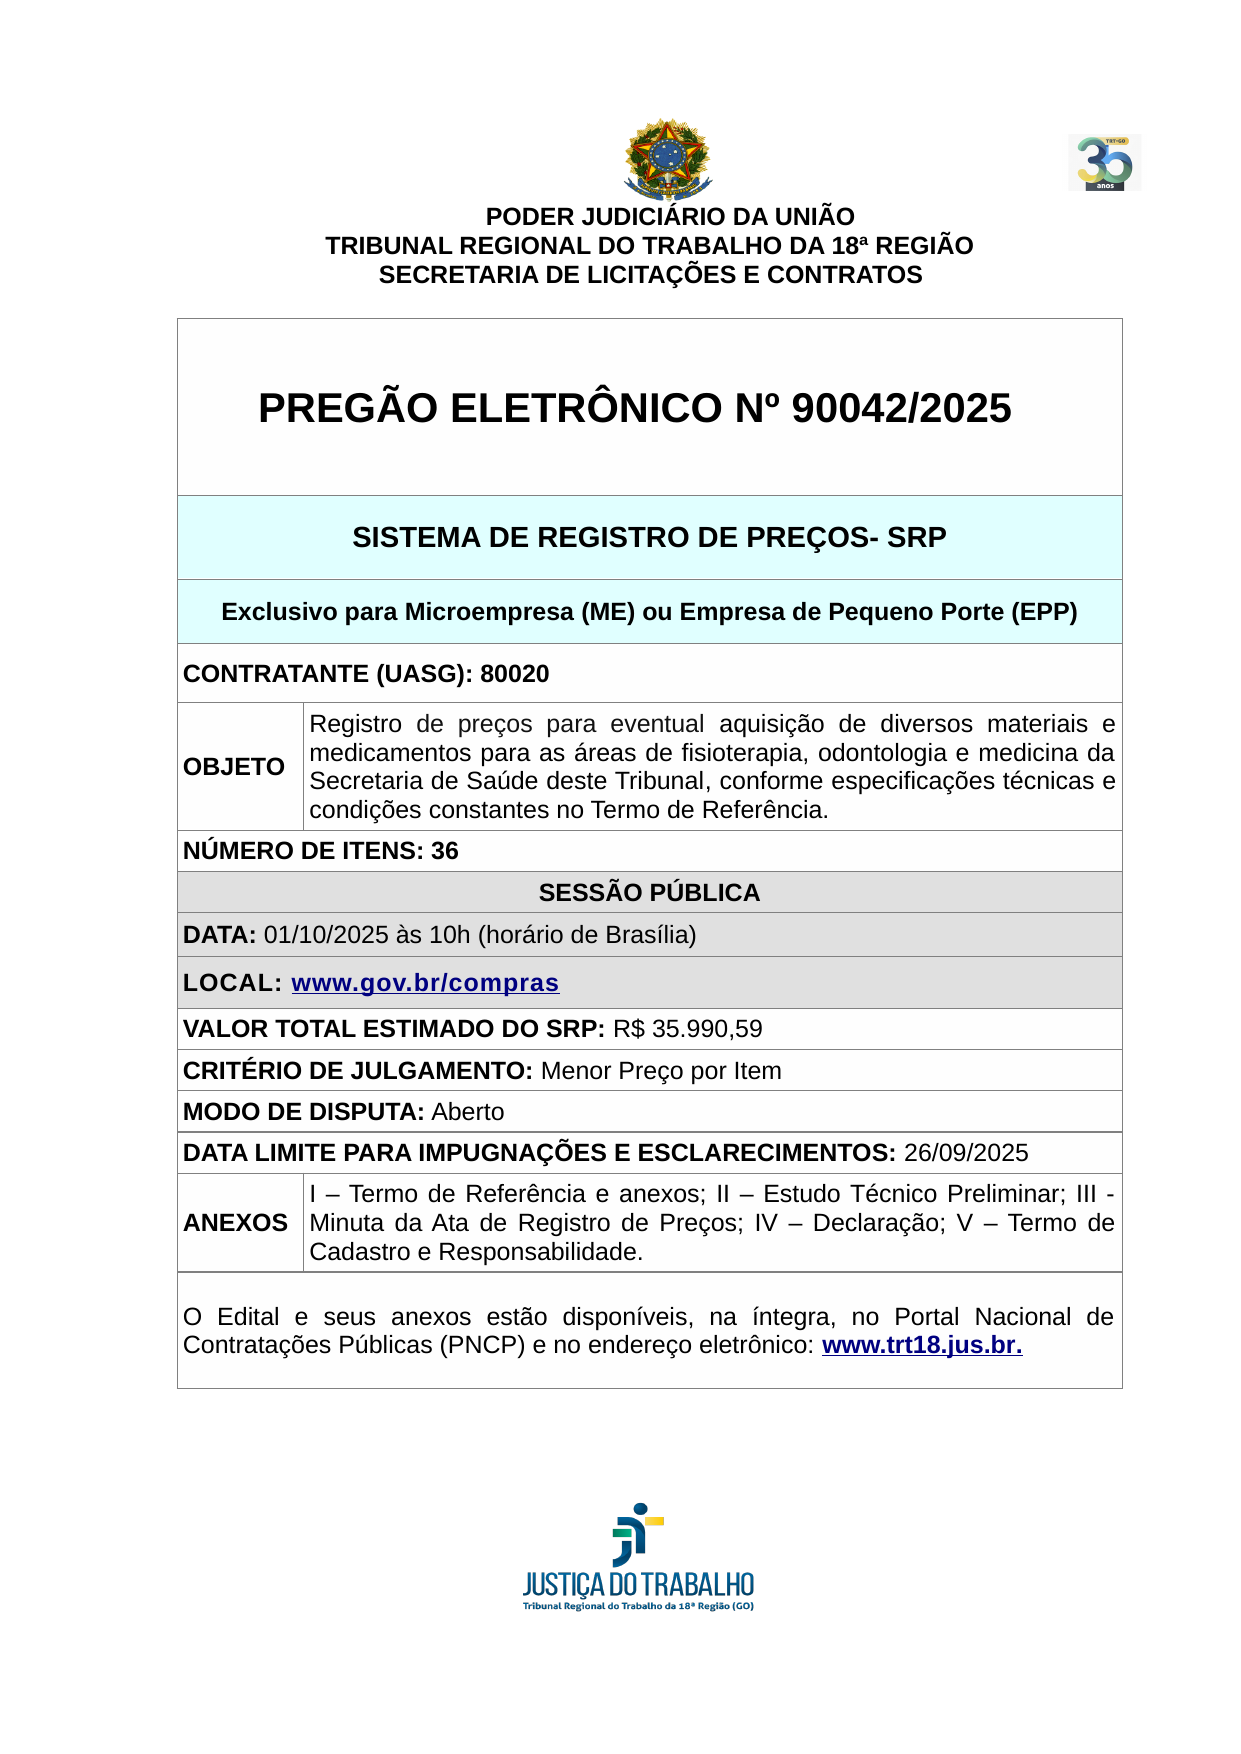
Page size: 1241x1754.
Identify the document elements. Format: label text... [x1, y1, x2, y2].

table_cell SISTEMA DE REGISTRO DE PREÇOS- SRP [178, 496, 1122, 578]
table_cell SESSÃO PÚBLICA [178, 872, 1122, 912]
table_cell VALOR TOTAL ESTIMADO DO SRP: R$ 35.990,59 [178, 1009, 1122, 1049]
picture [1062, 134, 1148, 191]
table_cell CRITÉRIO DE JULGAMENTO: Menor Preço por Item [178, 1050, 1122, 1090]
table_cell NÚMERO DE ITENS: 36 [178, 831, 1122, 871]
picture [516, 1499, 760, 1615]
table_cell I – Termo de Referência e anexos; II – Estudo Técnico Preliminar; III - Minuta da Ata de Registro de Preços; IV – Declaração; V – Termo de Cadastro e Responsabilidade. [304, 1174, 1122, 1271]
table_header PREGÃO ELETRÔNICO Nº 90042/2025 [178, 319, 1122, 495]
table_cell DATA LIMITE PARA IMPUGNAÇÕES E ESCLARECIMENTOS: 26/09/2025 [178, 1133, 1122, 1173]
table_cell CONTRATANTE (UASG): 80020 [178, 644, 1122, 702]
table_cell Registro de preços para eventual aquisição de diversos materiais e medicamentos para as áreas de fisioterapia, odontologia e medicina da Secretaria de Saúde deste Tribunal, conforme especificações técnicas e condições constantes no Termo de Referência. [304, 703, 1122, 829]
table_cell LOCAL: www.gov.br/compras [178, 957, 1122, 1008]
table_cell DATA: 01/10/2025 às 10h (horário de Brasília) [178, 913, 1122, 956]
table_cell O Edital e seus anexos estão disponíveis, na íntegra, no Portal Nacional de Contratações Públicas (PNCP) e no endereço eletrônico: www.trt18.jus.br. [178, 1273, 1122, 1388]
table_cell ANEXOS [178, 1174, 303, 1271]
table_cell MODO DE DISPUTA: Aberto [178, 1091, 1122, 1131]
table_cell OBJETO [178, 703, 303, 829]
table_cell Exclusivo para Microempresa (ME) ou Empresa de Pequeno Porte (EPP) [178, 580, 1122, 643]
